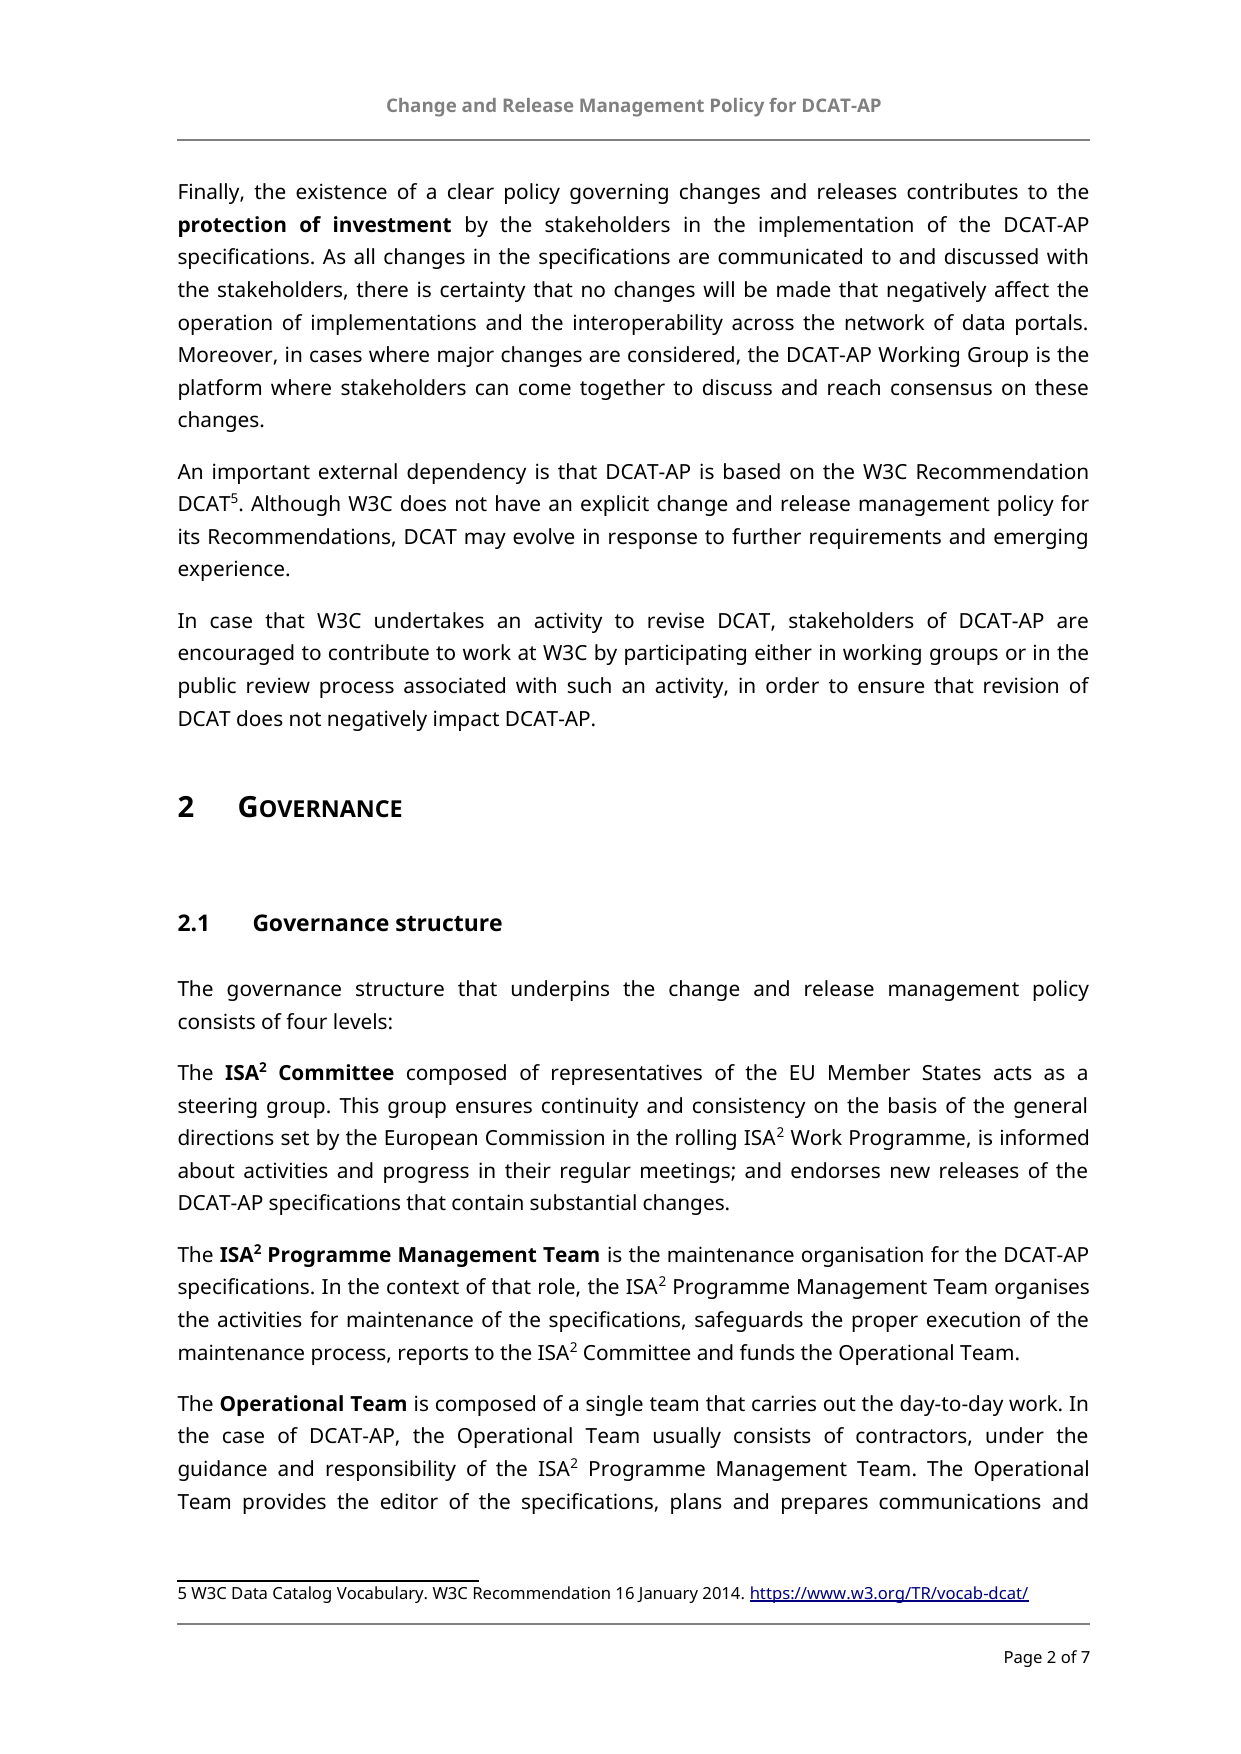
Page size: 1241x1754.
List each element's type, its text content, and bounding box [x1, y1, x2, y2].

text The Operational Team is composed of a single team that carries out the day-to-day work. In the case of DCAT-AP, the Operational Team usually consists of contractors, under the guidance and responsibility of the ISA2 Programme Management Team. The Operational Team provides the editor of the specifications, plans and prepares communications and [177, 1389, 1090, 1515]
text The ISA2 Programme Management Team is the maintenance organisation for the DCAT-AP specifications. In the context of that role, the ISA2 Programme Management Team organises the activities for maintenance of the specifications, safeguards the proper execution of the maintenance process, reports to the ISA2 Committee and funds the Operational Team. [177, 1240, 1090, 1366]
text Finally, the existence of a clear policy governing changes and releases contributes to the protection of investment by the stakeholders in the implementation of the DCAT-AP specifications. As all changes in the specifications are communicated to and discussed with the stakeholders, there is certainty that no changes will be made that negatively affect the operation of implementations and the interoperability across the network of data portals. Moreover, in cases where major changes are considered, the DCAT-AP Working Group is the platform where stakeholders can come together to discuss and reach consensus on these changes. [177, 177, 1090, 434]
text An important external dependency is that DCAT-AP is based on the W3C Recommendation DCAT. Although W3C does not have an explicit change and release management policy for its Recommendations, DCAT may evolve in response to further requirements and emerging experience. [177, 457, 1090, 583]
subtitle Governance [177, 786, 1090, 826]
text The ISA2 Committee composed of representatives of the EU Member States acts as a steering group. This group ensures continuity and consistency on the basis of the general directions set by the European Commission in the rolling ISA2 Work Programme, is informed about activities and progress in their regular meetings; and endorses new releases of the DCAT-AP specifications that contain substantial changes. [177, 1058, 1090, 1217]
text The governance structure that underpins the change and release management policy consists of four levels: [177, 974, 1090, 1035]
text W3C Data Catalog Vocabulary. W3C Recommendation 16 January 2014. https://www.w3.org/TR/vocab-dcat/ [177, 1581, 1090, 1604]
text In case that W3C undertakes an activity to revise DCAT, stakeholders of DCAT-AP are encouraged to contribute to work at W3C by participating either in working groups or in the public review process associated with such an activity, in order to ensure that revision of DCAT does not negatively impact DCAT-AP. [177, 606, 1090, 732]
subtitle Governance structure [177, 907, 1090, 938]
